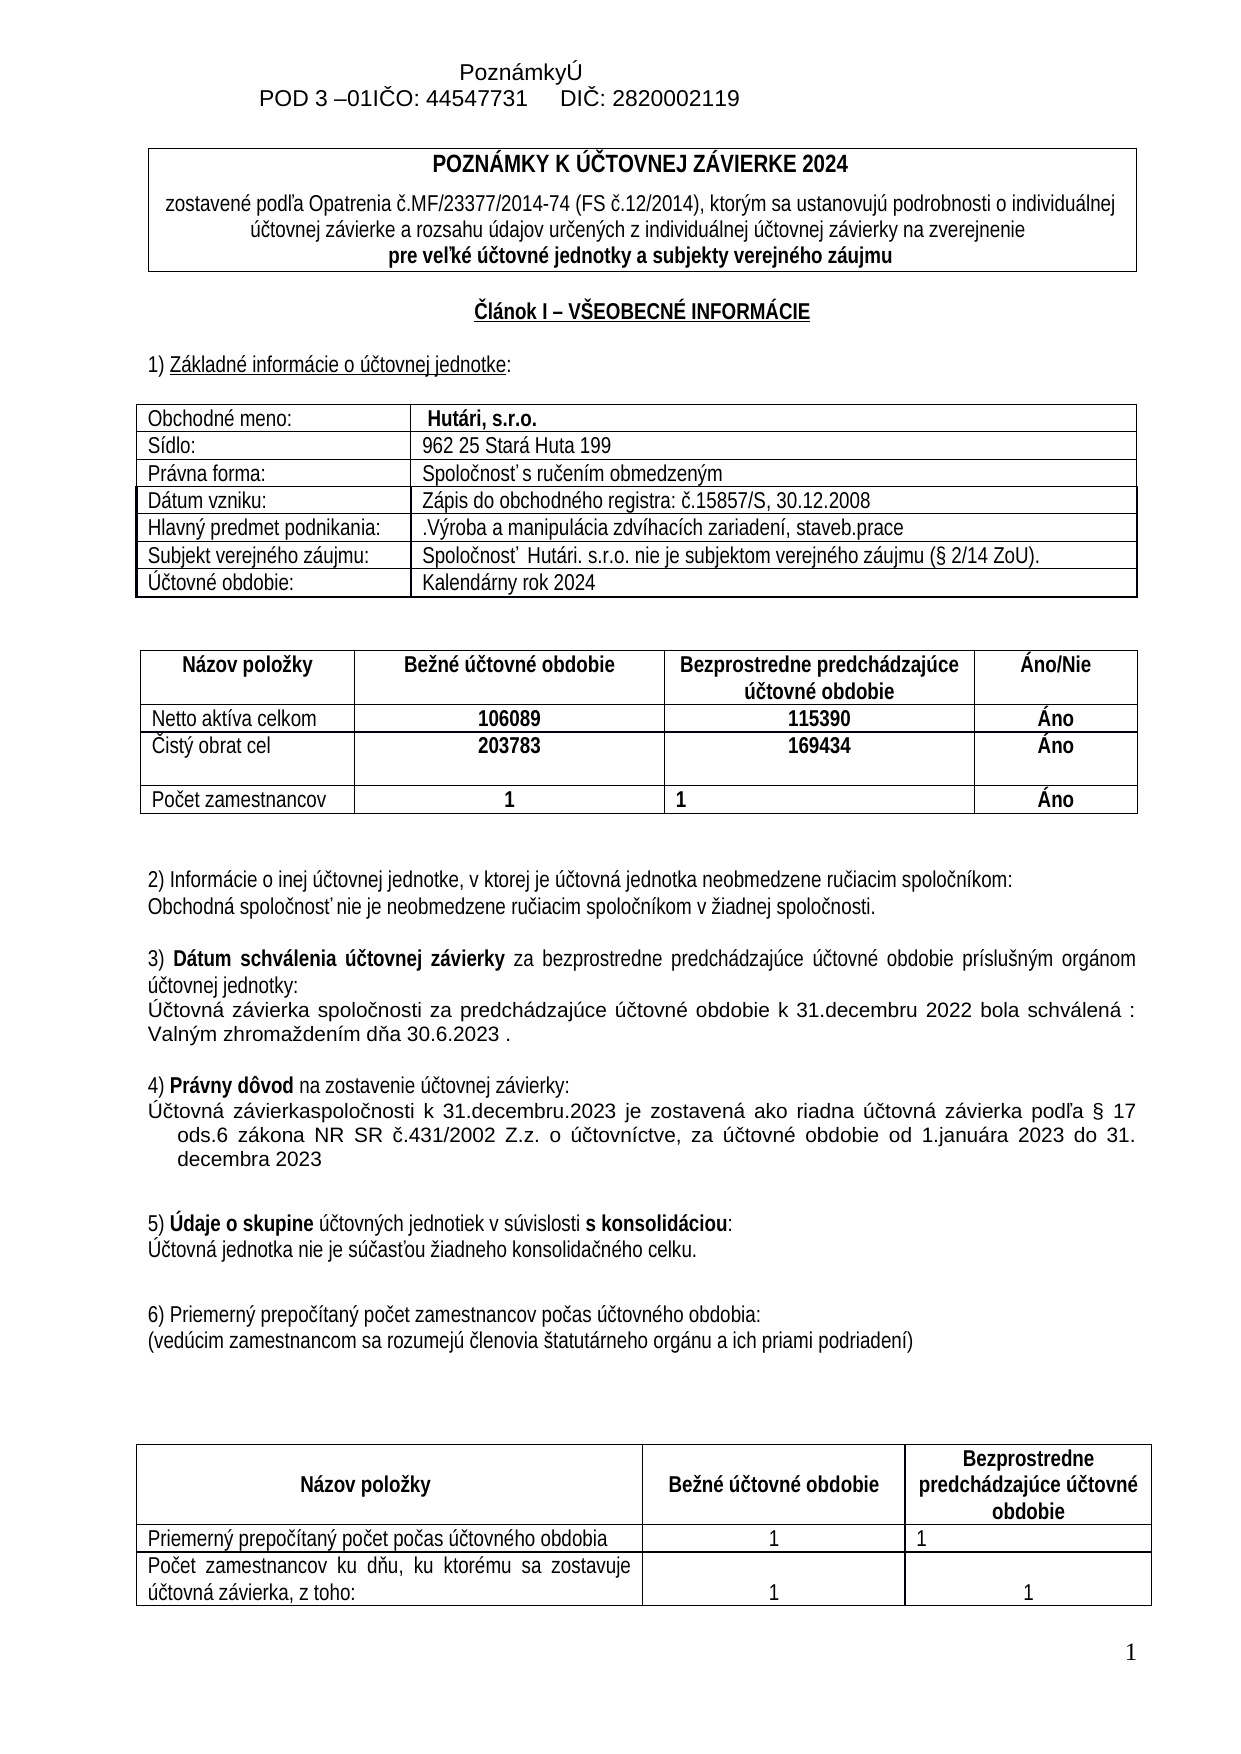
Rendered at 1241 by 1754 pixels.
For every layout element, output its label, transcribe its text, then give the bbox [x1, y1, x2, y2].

text 2) Informácie o inej účtovnej jednotke, v ktorej je účtovná jednotka neobmedzene ručiacim spoločníkom: [148, 866, 1137, 893]
table_cell 169434 [665, 733, 974, 785]
table_header Bežné účtovné obdobie [643, 1445, 904, 1524]
table_cell Priemerný prepočítaný počet počas účtovného obdobia [137, 1525, 642, 1551]
text POZNÁMKY K ÚČTOVNEJ ZÁVIERKE 2024 [149, 149, 1136, 177]
text (vedúcim zamestnancom sa rozumejú členovia štatutárneho orgánu a ich priami podriadení) [148, 1327, 1137, 1354]
table_cell 962 25 Stará Huta 199 [411, 432, 1136, 458]
table_cell 115390 [665, 705, 974, 731]
text 6) Priemerný prepočítaný počet zamestnancov počas účtovného obdobia: [148, 1301, 1137, 1327]
text 3) Dátum schválenia účtovnej závierky za bezprostredne predchádzajúce účtovné obdobie príslušným orgánom účtovnej jednotky: [148, 945, 1137, 998]
text Článok I – VŠEOBECNÉ INFORMÁCIE [148, 298, 1137, 325]
table_cell Subjekt verejného záujmu: [138, 542, 410, 568]
table_cell 1 [906, 1525, 1151, 1551]
table_header Bezprostredne predchádzajúce účtovné obdobie [906, 1445, 1151, 1524]
table_cell Áno [975, 733, 1137, 785]
table_cell Počet zamestnancov ku dňu, ku ktorému sa zostavuje účtovná závierka, z toho: [137, 1553, 642, 1605]
table_cell Netto aktíva celkom [141, 705, 354, 731]
table_header Hutári, s.r.o. [411, 405, 1136, 431]
table_cell Spoločnosť s ručením obmedzeným [411, 460, 1136, 486]
table_cell Spoločnosť Hutári. s.r.o. nie je subjektom verejného záujmu (§ 2/14 ZoU). [412, 542, 1136, 568]
table_cell Čistý obrat cel [141, 733, 354, 785]
table_header Áno/Nie [975, 651, 1137, 704]
table_cell Počet zamestnancov [141, 786, 354, 813]
table_cell Účtovné obdobie: [138, 569, 410, 596]
text Obchodná spoločnosť nie je neobmedzene ručiacim spoločníkom v žiadnej spoločnosti. [148, 893, 1137, 919]
table_cell 1 [643, 1553, 904, 1605]
table_header Bežné účtovné obdobie [355, 651, 664, 704]
table_cell 1 [665, 786, 974, 813]
table_cell Dátum vzniku: [138, 487, 410, 513]
text Účtovná jednotka nie je súčasťou žiadneho konsolidačného celku. [148, 1236, 1137, 1262]
table_cell Kalendárny rok 2024 [412, 569, 1136, 596]
table_cell Áno [975, 786, 1137, 813]
text 5) Údaje o skupine účtovných jednotiek v súvislosti s konsolidáciou: [148, 1209, 1137, 1236]
table_header Bezprostredne predchádzajúce účtovné obdobie [665, 651, 974, 704]
text Účtovná závierka spoločnosti za predchádzajúce účtovné obdobie k 31.decembru 2022 bola schválená : Valným zhromaždením dňa 30.6.2023 . [148, 998, 1137, 1046]
table_cell .Výroba a manipulácia zdvíhacích zariadení, staveb.prace [412, 514, 1136, 541]
table_cell 1 [643, 1525, 904, 1551]
table_cell 1 [906, 1553, 1151, 1605]
table_cell Právna forma: [137, 460, 410, 486]
table_cell Hlavný predmet podnikania: [138, 514, 410, 541]
text Účtovná závierkaspoločnosti k 31.decembru.2023 je zostavená ako riadna účtovná závierka podľa § 17 ods.6 zákona NR SR č.431/2002 Z.z. o účtovníctve, za účtovné obdobie od 1.januára 2023 do 31. decembra 2023 [148, 1099, 1137, 1171]
table_cell Sídlo: [137, 432, 410, 458]
table_cell Áno [975, 705, 1137, 731]
table_header Názov položky [137, 1445, 642, 1524]
table_cell 203783 [355, 733, 664, 785]
text 4) Právny dôvod na zostavenie účtovnej závierky: [148, 1072, 1186, 1099]
table_cell Zápis do obchodného registra: č.15857/S, 30.12.2008 [412, 487, 1136, 513]
table_header Obchodné meno: [137, 405, 410, 431]
table_cell 1 [355, 786, 664, 813]
text 1) Základné informácie o účtovnej jednotke: [148, 351, 1137, 377]
table_header Názov položky [141, 651, 354, 704]
text zostavené podľa Opatrenia č.MF/23377/2014-74 (FS č.12/2014), ktorým sa ustanovujú podrobnosti o individuálnej účtovnej závierke a rozsahu údajov určených z individuálnej účtovnej závierky na zverejnenie [149, 189, 1136, 241]
text pre veľké účtovné jednotky a subjekty verejného záujmu [149, 241, 1136, 271]
table_cell 106089 [355, 705, 664, 731]
